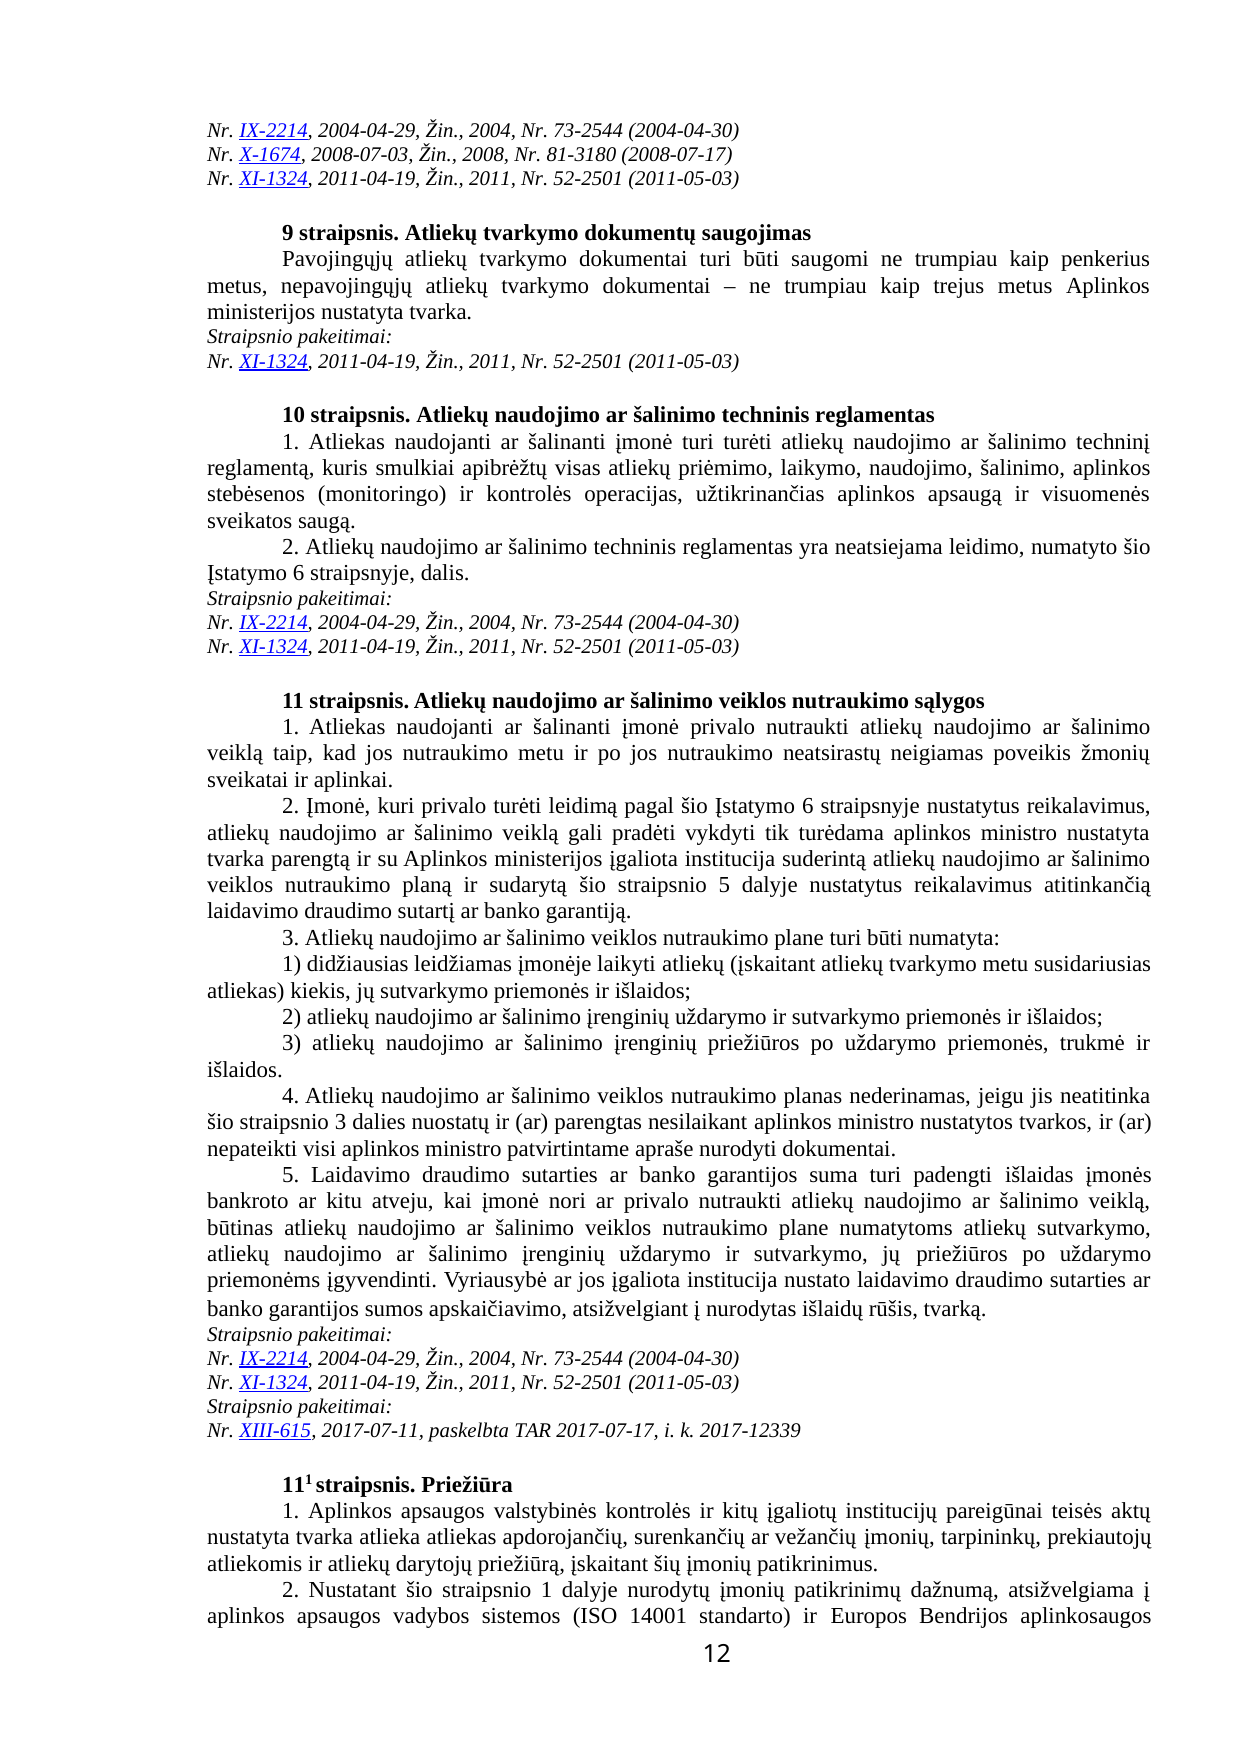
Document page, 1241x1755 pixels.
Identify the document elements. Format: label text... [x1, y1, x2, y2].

text Nr. XI-1324, 2011-04-19, Žin., 2011, Nr. 52-2501 (2011-05-03) [207, 348, 1152, 373]
text Straipsnio pakeitimai: [207, 586, 1152, 610]
text 11 straipsnis. Atliekų naudojimo ar šalinimo veiklos nutraukimo sąlygos [207, 687, 1152, 713]
text Nr. XI-1324, 2011-04-19, Žin., 2011, Nr. 52-2501 (2011-05-03) [207, 634, 1152, 658]
text Nr. XI-1324, 2011-04-19, Žin., 2011, Nr. 52-2501 (2011-05-03) [207, 166, 1152, 190]
text 111 straipsnis. Priežiūra [207, 1471, 1152, 1497]
text Nr. XIII-615, 2017-07-11, paskelbta TAR 2017-07-17, i. k. 2017-12339 [207, 1418, 1152, 1442]
text 4. Atliekų naudojimo ar šalinimo veiklos nutraukimo planas nederinamas, jeigu jis neatitinka šio straipsnio 3 dalies nuostatų ir (ar) parengtas nesilaikant aplinkos ministro nustatytos tvarkos, ir (ar) nepateikti visi aplinkos ministro patvirtintame apraše nurodyti dokumentai. [207, 1082, 1152, 1161]
text 1. Atliekas naudojanti ar šalinanti įmonė turi turėti atliekų naudojimo ar šalinimo techninį reglamentą, kuris smulkiai apibrėžtų visas atliekų priėmimo, laikymo, naudojimo, šalinimo, aplinkos stebėsenos (monitoringo) ir kontrolės operacijas, užtikrinančias aplinkos apsaugą ir visuomenės sveikatos saugą. [207, 428, 1152, 533]
text Nr. IX-2214, 2004-04-29, Žin., 2004, Nr. 73-2544 (2004-04-30) [207, 118, 1152, 142]
text 9 straipsnis. Atliekų tvarkymo dokumentų saugojimas [207, 219, 1152, 245]
text 1. Atliekas naudojanti ar šalinanti įmonė privalo nutraukti atliekų naudojimo ar šalinimo veiklą taip, kad jos nutraukimo metu ir po jos nutraukimo neatsirastų neigiamas poveikis žmonių sveikatai ir aplinkai. [207, 713, 1152, 792]
text 2. Įmonė, kuri privalo turėti leidimą pagal šio Įstatymo 6 straipsnyje nustatytus reikalavimus, atliekų naudojimo ar šalinimo veiklą gali pradėti vykdyti tik turėdama aplinkos ministro nustatyta tvarka parengtą ir su Aplinkos ministerijos įgaliota institucija suderintą atliekų naudojimo ar šalinimo veiklos nutraukimo planą ir sudarytą šio straipsnio 5 dalyje nustatytus reikalavimus atitinkančią laidavimo draudimo sutartį ar banko garantiją. [207, 792, 1152, 924]
text Pavojingųjų atliekų tvarkymo dokumentai turi būti saugomi ne trumpiau kaip penkerius metus, nepavojingųjų atliekų tvarkymo dokumentai – ne trumpiau kaip trejus metus Aplinkos ministerijos nustatyta tvarka. [207, 245, 1152, 324]
text Straipsnio pakeitimai: [207, 1322, 1152, 1346]
text 10 straipsnis. Atliekų naudojimo ar šalinimo techninis reglamentas [207, 401, 1152, 428]
text Nr. XI-1324, 2011-04-19, Žin., 2011, Nr. 52-2501 (2011-05-03) [207, 1370, 1152, 1394]
text Nr. X-1674, 2008-07-03, Žin., 2008, Nr. 81-3180 (2008-07-17) [207, 142, 1152, 166]
text Nr. IX-2214, 2004-04-29, Žin., 2004, Nr. 73-2544 (2004-04-30) [207, 1346, 1152, 1370]
text Nr. IX-2214, 2004-04-29, Žin., 2004, Nr. 73-2544 (2004-04-30) [207, 610, 1152, 634]
text 3) atliekų naudojimo ar šalinimo įrenginių priežiūros po uždarymo priemonės, trukmė ir išlaidos. [207, 1029, 1152, 1082]
text Straipsnio pakeitimai: [207, 324, 1152, 348]
text Straipsnio pakeitimai: [207, 1394, 1152, 1418]
text 2. Atliekų naudojimo ar šalinimo techninis reglamentas yra neatsiejama leidimo, numatyto šio Įstatymo 6 straipsnyje, dalis. [207, 533, 1152, 586]
text 2) atliekų naudojimo ar šalinimo įrenginių uždarymo ir sutvarkymo priemonės ir išlaidos; [207, 1003, 1152, 1029]
text 2. Nustatant šio straipsnio 1 dalyje nurodytų įmonių patikrinimų dažnumą, atsižvelgiama į aplinkos apsaugos vadybos sistemos (ISO 14001 standarto) ir Europos Bendrijos aplinkosaugos [207, 1576, 1152, 1629]
text 3. Atliekų naudojimo ar šalinimo veiklos nutraukimo plane turi būti numatyta: [207, 924, 1152, 950]
text 1) didžiausias leidžiamas įmonėje laikyti atliekų (įskaitant atliekų tvarkymo metu susidariusias atliekas) kiekis, jų sutvarkymo priemonės ir išlaidos; [207, 950, 1152, 1003]
text 1. Aplinkos apsaugos valstybinės kontrolės ir kitų įgaliotų institucijų pareigūnai teisės aktų nustatyta tvarka atlieka atliekas apdorojančių, surenkančių ar vežančių įmonių, tarpininkų, prekiautojų atliekomis ir atliekų darytojų priežiūrą, įskaitant šių įmonių patikrinimus. [207, 1497, 1152, 1576]
text 5. Laidavimo draudimo sutarties ar banko garantijos suma turi padengti išlaidas įmonės bankroto ar kitu atveju, kai įmonė nori ar privalo nutraukti atliekų naudojimo ar šalinimo veiklą, būtinas atliekų naudojimo ar šalinimo veiklos nutraukimo plane numatytoms atliekų sutvarkymo, atliekų naudojimo ar šalinimo įrenginių uždarymo ir sutvarkymo, jų priežiūros po uždarymo priemonėms įgyvendinti. Vyriausybė ar jos įgaliota institucija nustato laidavimo draudimo sutarties ar banko garantijos sumos apskaičiavimo, atsižvelgiant į nurodytas išlaidų rūšis, tvarką. [207, 1161, 1152, 1322]
